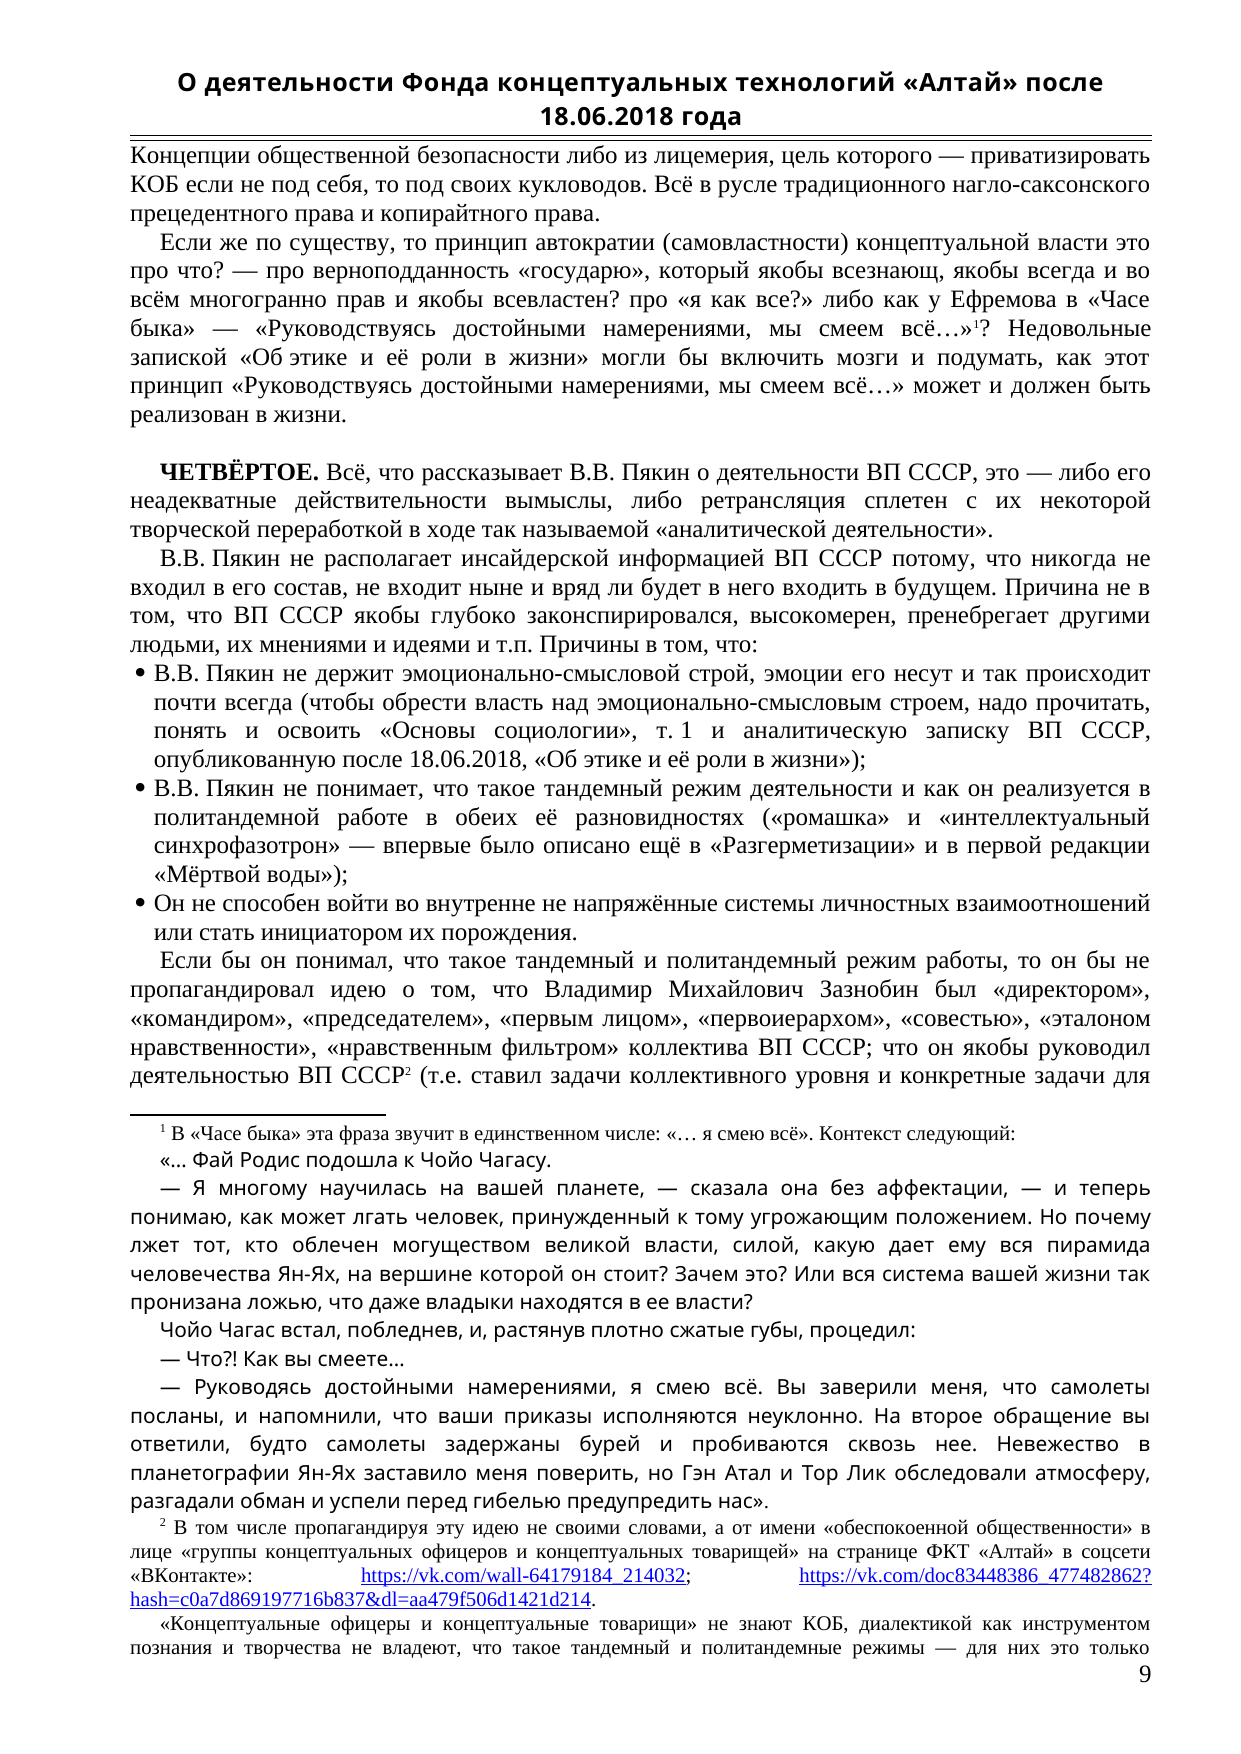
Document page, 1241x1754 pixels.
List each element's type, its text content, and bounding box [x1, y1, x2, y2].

text — Руководясь достойными намерениями, я смею всё. Вы заверили меня, что самолеты посланы, и напомнили, что ваши приказы исполняются неуклонно. На второе обращение вы ответили, будто самолеты задержаны бурей и пробиваются сквозь нее. Невежество в планетографии Ян-Ях заставило меня поверить, но Гэн Атал и Тор Лик обследовали атмосферу, разгадали обман и успели перед гибелью предупредить нас». [130, 1372, 1152, 1515]
text — Я многому научилась на вашей планете, — сказала она без аффектации, — и теперь понимаю, как может лгать человек, принужденный к тому угрожающим положением. Но почему лжет тот, кто облечен могуществом великой власти, силой, какую дает ему вся пирамида человечества Ян-Ях, на вершине которой он стоит? Зачем это? Или вся система вашей жизни так пронизана ложью, что даже владыки находятся в ее власти? [130, 1173, 1152, 1316]
text Чойо Чагас встал, побледнев, и, растянув плотно сжатые губы, процедил: [130, 1316, 1152, 1344]
list В.В. Пякин не понимает, что такое тандемный режим деятельности и как он реализуется в политандемной работе в обеих её разновидностях («ромашка» и «интеллектуальный синхрофазотрон» — впервые было описано ещё в «Разгерметизации» и в первой редакции «Мёртвой воды»); [136, 773, 1152, 888]
text Концепции общественной безопасности либо из лицемерия, цель которого — приватизировать КОБ если не под себя, то под своих кукловодов. Всё в русле традиционного нагло-саксонского прецедентного права и копирайтного права. [130, 141, 1152, 227]
text В «Часе быка» эта фраза звучит в единственном числе: «… я смею всё». Контекст следующий: [130, 1121, 1152, 1145]
list Он не способен войти во внутренне не напряжённые системы личностных взаимоотношений или стать инициатором их порождения. [136, 888, 1152, 946]
text — Что?! Как вы смеете… [130, 1344, 1152, 1372]
text ЧЕТВЁРТОЕ. Всё, что рассказывает В.В. Пякин о деятельности ВП СССР, это — либо его неадекватные действительности вымыслы, либо ретрансляция сплетен с их некоторой творческой переработкой в ходе так называемой «аналитической деятельности». [130, 457, 1152, 543]
list В.В. Пякин не держит эмоционально-смысловой строй, эмоции его несут и так происходит почти всегда (чтобы обрести власть над эмоционально-смысловым строем, надо прочитать, понять и освоить «Основы социологии», т. 1 и аналитическую записку ВП СССР, опубликованную после 18.06.2018, «Об этике и её роли в жизни»); [136, 658, 1152, 773]
text «… Фай Родис подошла к Чойо Чагасу. [130, 1145, 1152, 1173]
text «Концептуальные офицеры и концептуальные товарищи» не знают КОБ, диалектикой как инструментом познания и творчества не владеют, что такое тандемный и политандемные режимы — для них это только [130, 1611, 1152, 1659]
text Если же по существу, то принцип автократии (самовластности) концептуальной власти это про что? — про верноподданность «государю», который якобы всезнающ, якобы всегда и во всём многогранно прав и якобы всевластен? про «я как все?» либо как у Ефремова в «Часе быка» — «Руководствуясь достойными намерениями, мы смеем всё…»? Недовольные запиской «Об этике и её роли в жизни» могли бы включить мозги и подумать, как этот принцип «Руководствуясь достойными намерениями, мы смеем всё…» может и должен быть реализован в жизни. [130, 227, 1152, 428]
text В том числе пропагандируя эту идею не своими словами, а от имени «обеспокоенной общественности» в лице «группы концептуальных офицеров и концептуальных товарищей» на странице ФКТ «Алтай» в соцсети «ВКонтакте»: https://vk.com/wall-64179184_214032; https://vk.com/doc83448386_477482862?hash=c0a7d869197716b837&dl=aa479f506d1421d214. [130, 1515, 1152, 1611]
text В.В. Пякин не располагает инсайдерской информацией ВП СССР потому, что никогда не входил в его состав, не входит ныне и вряд ли будет в него входить в будущем. Причина не в том, что ВП СССР якобы глубоко законспирировался, высокомерен, пренебрегает другими людьми, их мнениями и идеями и т.п. Причины в том, что: [130, 543, 1152, 658]
text Если бы он понимал, что такое тандемный и политандемный режим работы, то он бы не пропагандировал идею о том, что Владимир Михайлович Зазнобин был «директором», «командиром», «председателем», «первым лицом», «первоиерархом», «совестью», «эталоном нравственности», «нравственным фильтром» коллектива ВП СССР; что он якобы руководил деятельностью ВП СССР (т.е. ставил задачи коллективного уровня и конкретные задачи для [130, 946, 1152, 1089]
